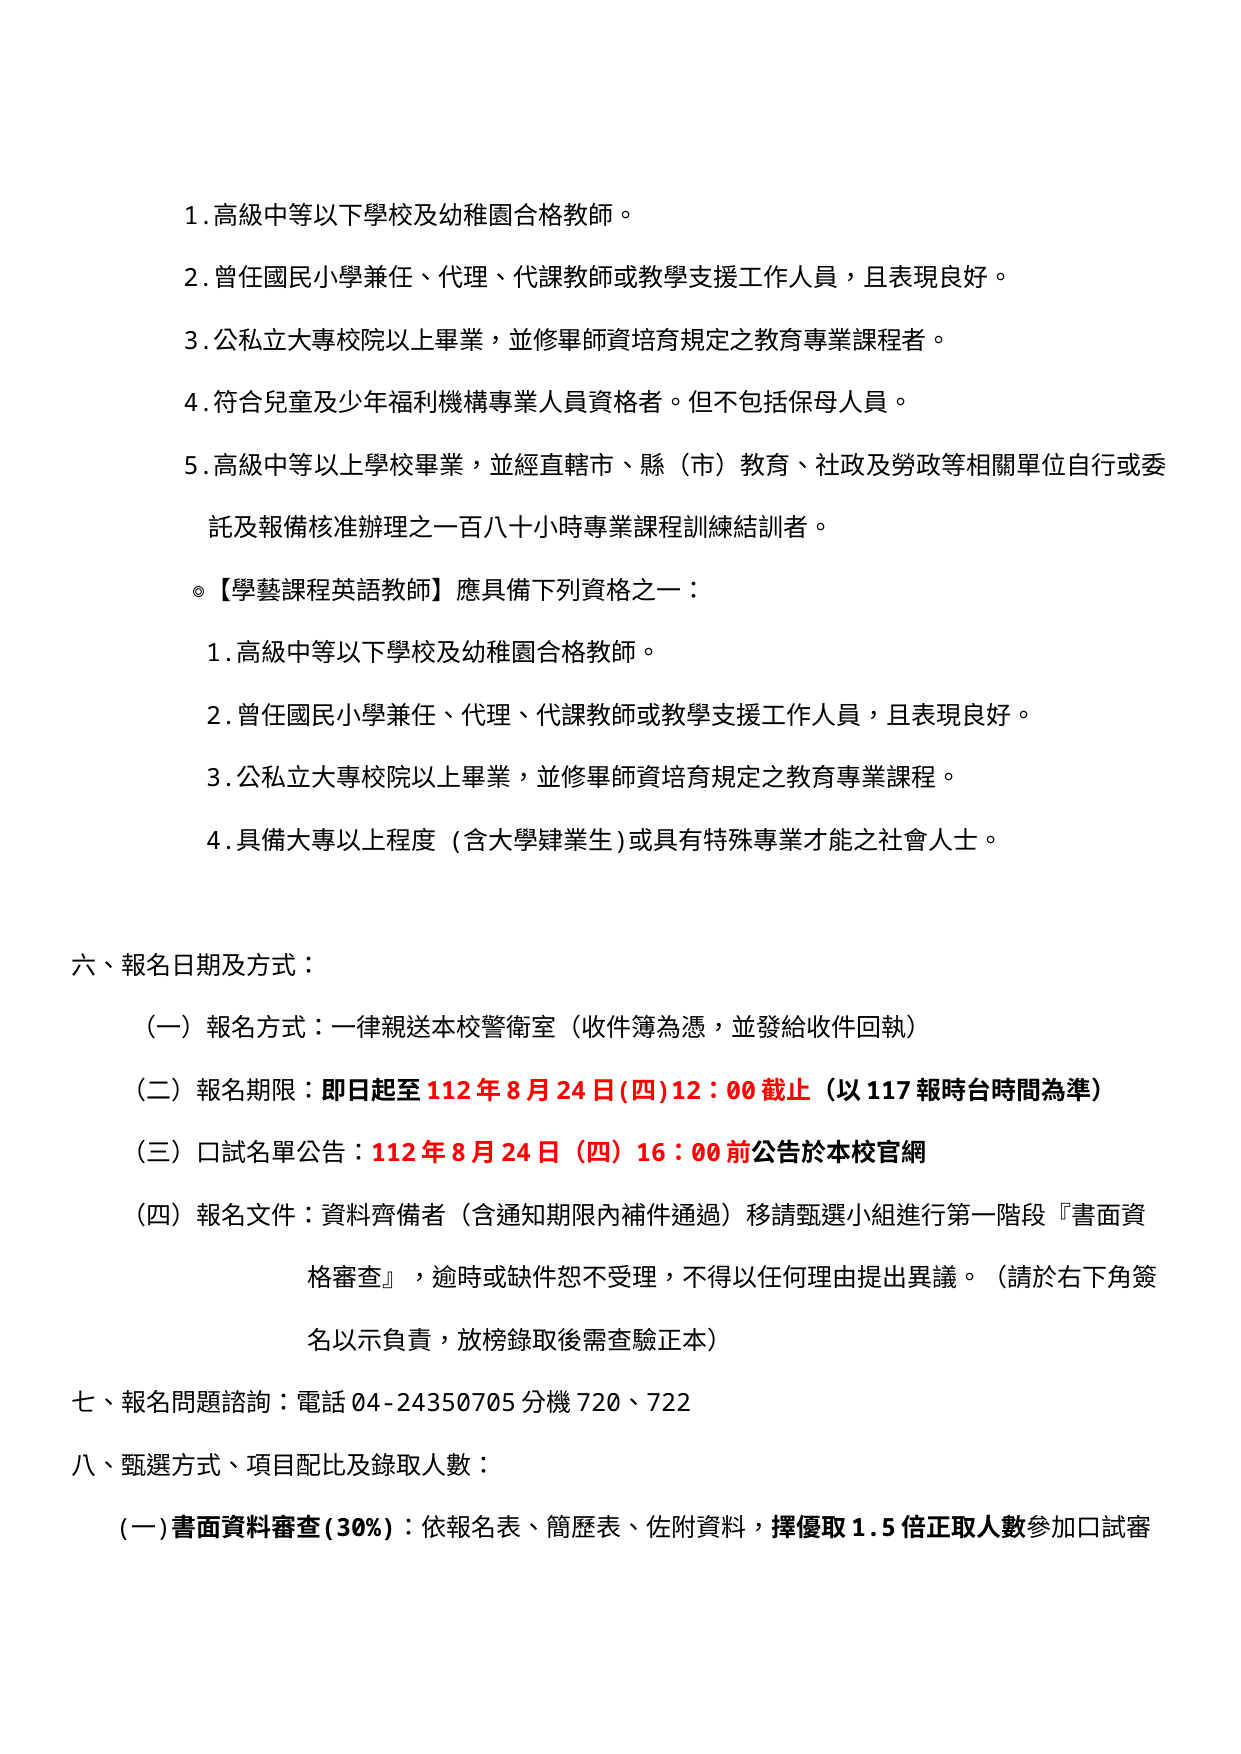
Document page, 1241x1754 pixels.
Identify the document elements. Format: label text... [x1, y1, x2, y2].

text ◎【學藝課程英語教師】應具備下列資格之一： [71, 547, 1169, 609]
text 2.曾任國民小學兼任、代理、代課教師或教學支援工作人員，且表現良好。 [71, 672, 1169, 734]
text (一)書面資料審查(30%)：依報名表、簡歷表、佐附資料，擇優取1.5倍正取人數參加口試審 [71, 1484, 1169, 1547]
text 3.公私立大專校院以上畢業，並修畢師資培育規定之教育專業課程。 [71, 734, 1169, 797]
text 5.高級中等以上學校畢業，並經直轄市、縣（市）教育、社政及勞政等相關單位自行或委託及報備核准辦理之一百八十小時專業課程訓練結訓者。 [183, 422, 1169, 547]
text 六、報名日期及方式： [71, 922, 1169, 984]
text 八、甄選方式、項目配比及錄取人數： [71, 1422, 1169, 1484]
text 3.公私立大專校院以上畢業，並修畢師資培育規定之教育專業課程者。 [71, 297, 1169, 359]
text （二）報名期限：即日起至112年8月24日(四)12：00截止（以117報時台時間為準） [96, 1047, 1169, 1109]
text 2.曾任國民小學兼任、代理、代課教師或教學支援工作人員，且表現良好。 [183, 234, 1169, 297]
text 4.具備大專以上程度 (含大學肄業生)或具有特殊專業才能之社會人士。 [71, 797, 1169, 859]
text 七、報名問題諮詢：電話04-24350705分機720、722 [71, 1359, 1169, 1422]
text 1.高級中等以下學校及幼稚園合格教師。 [183, 172, 1169, 234]
text （四）報名文件：資料齊備者（含通知期限內補件通過）移請甄選小組進行第一階段『書面資格審查』，逾時或缺件恕不受理，不得以任何理由提出異議。（請於右下角簽名以示負責，放榜錄取後需查驗正本） [121, 1172, 1169, 1359]
text 4.符合兒童及少年福利機構專業人員資格者。但不包括保母人員。 [71, 359, 1169, 422]
text （三）口試名單公告：112年8月24日（四）16：00前公告於本校官網 [121, 1109, 1169, 1172]
text 1.高級中等以下學校及幼稚園合格教師。 [71, 609, 1169, 672]
text （一）報名方式：一律親送本校警衛室（收件簿為憑，並發給收件回執） [71, 984, 1169, 1047]
